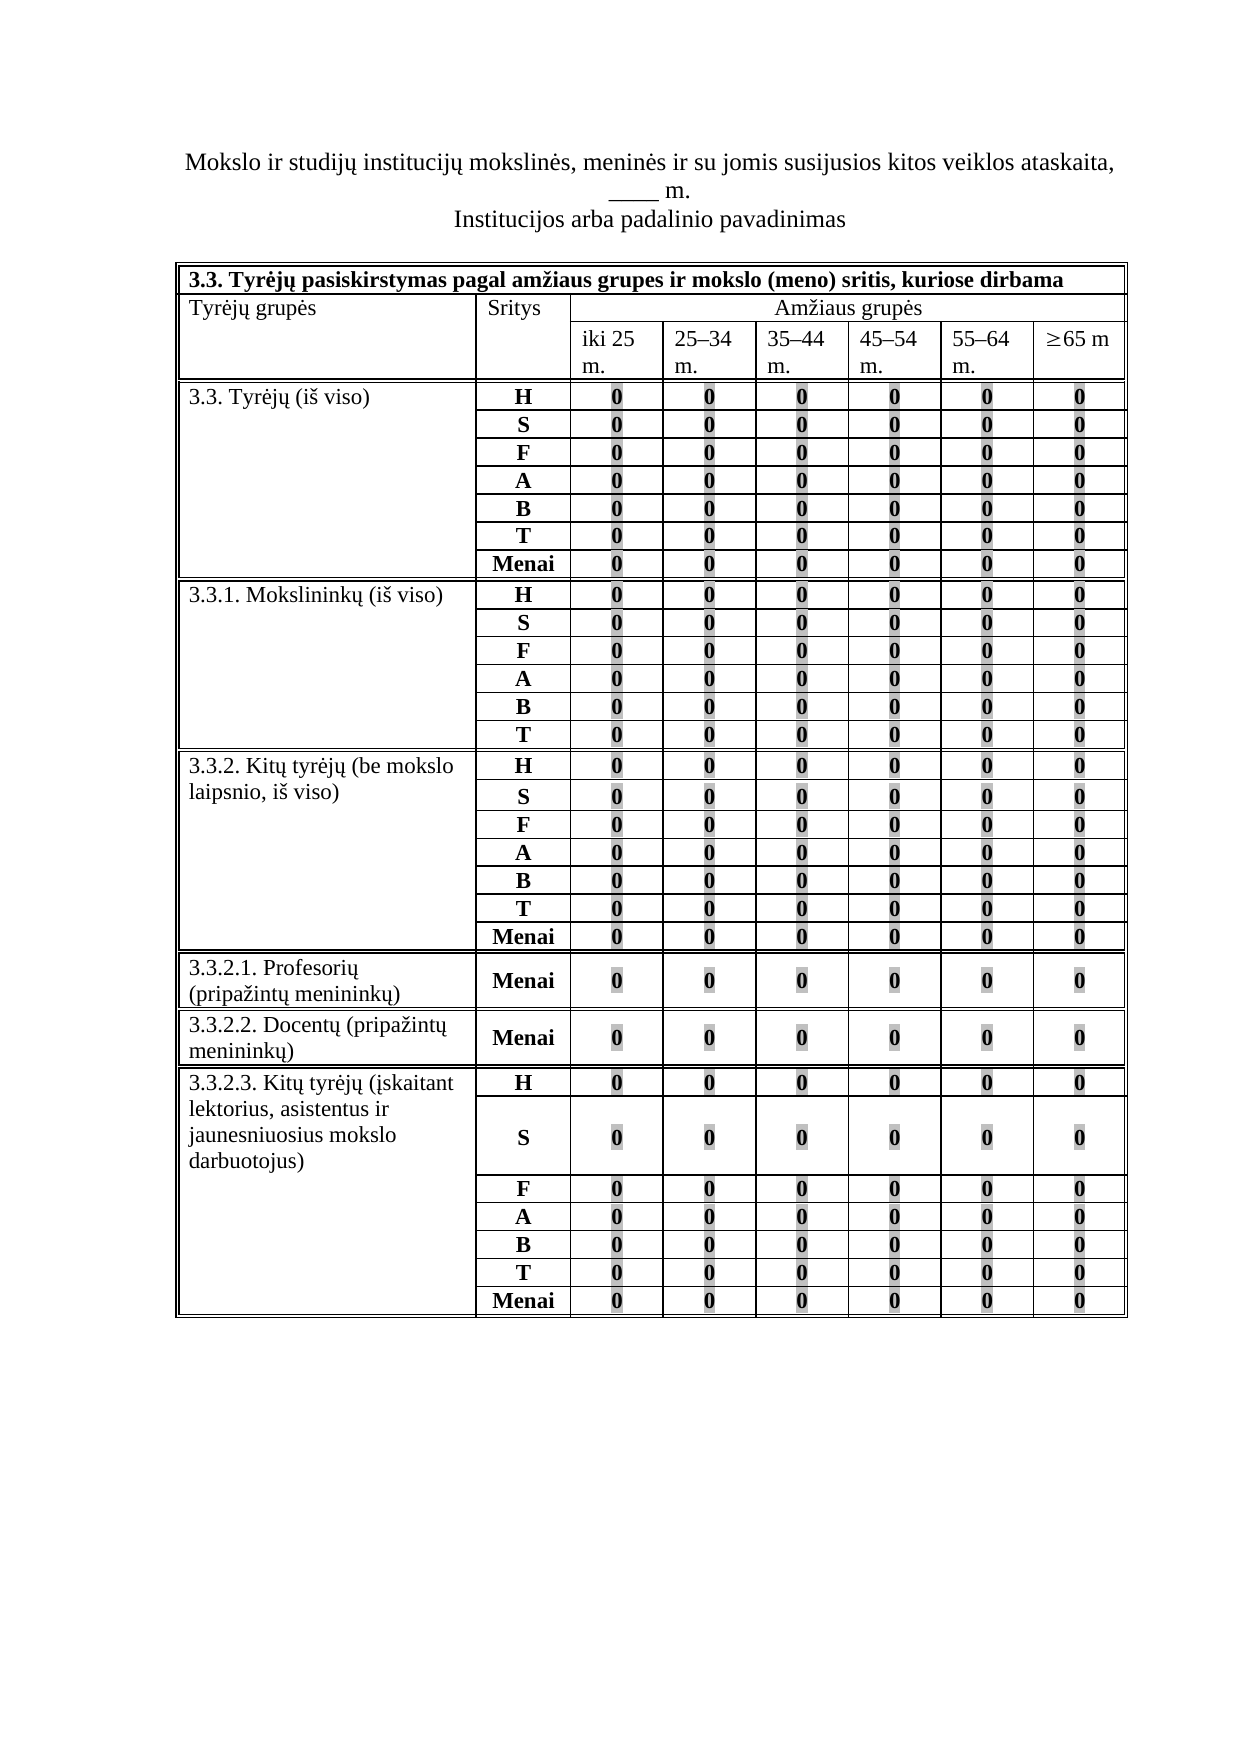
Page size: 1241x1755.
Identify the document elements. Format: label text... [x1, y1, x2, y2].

table_cell 0 [849, 867, 940, 893]
table_cell 0 [664, 610, 755, 636]
table_cell Menai [477, 1011, 570, 1064]
table_cell Amžiaus grupės [571, 295, 1124, 321]
table_cell [180, 664, 475, 692]
table_cell 0 [757, 693, 848, 719]
table_cell 0 [1034, 811, 1124, 837]
table_cell 0 [571, 954, 662, 1006]
table_cell 0 [664, 1231, 755, 1258]
table_cell 0 [849, 551, 940, 577]
table_cell >=65 m [1034, 322, 1124, 378]
table_cell Menai [477, 954, 570, 1006]
table_cell 0 [664, 780, 755, 809]
table_cell [180, 437, 475, 465]
table_cell 0 [664, 665, 755, 692]
table_cell [180, 549, 475, 577]
table_cell 0 [942, 665, 1033, 692]
table_cell 0 [571, 1176, 662, 1202]
table_cell [180, 608, 475, 636]
table_cell [180, 1230, 475, 1258]
table_cell 0 [571, 1287, 662, 1313]
table_cell F [477, 811, 570, 837]
table_cell 0 [664, 693, 755, 719]
table_cell 0 [849, 923, 940, 949]
table_cell 0 [664, 495, 755, 521]
table_header 3.3. Tyrėjų pasiskirstymas pagal amžiaus grupes ir mokslo (meno) sritis, kuriose dirbama [180, 267, 1124, 293]
table_cell 0 [849, 1011, 940, 1064]
table_cell [180, 465, 475, 493]
table_cell 0 [757, 582, 848, 608]
table_cell 0 [757, 923, 848, 949]
table_cell 0 [757, 1097, 848, 1174]
table_cell 0 [664, 411, 755, 437]
table_cell 0 [849, 582, 940, 608]
table_cell 0 [849, 439, 940, 465]
table_cell 0 [1034, 954, 1124, 1006]
table_cell 0 [1034, 895, 1124, 921]
table_cell iki 25 m. [571, 322, 662, 378]
table_cell 0 [1034, 780, 1124, 809]
table_cell 0 [571, 1011, 662, 1064]
table_cell 0 [942, 895, 1033, 921]
table_cell 0 [757, 895, 848, 921]
table_cell [180, 838, 475, 865]
table_cell 0 [849, 752, 940, 778]
table_cell 0 [664, 752, 755, 778]
table_cell 0 [664, 867, 755, 893]
table_cell 0 [849, 411, 940, 437]
table_cell 0 [757, 610, 848, 636]
table_cell 0 [757, 1259, 848, 1286]
table_cell 0 [849, 954, 940, 1006]
table_cell 0 [1034, 582, 1124, 608]
table_cell 0 [757, 637, 848, 664]
table_cell 0 [571, 411, 662, 437]
table_cell 0 [664, 637, 755, 664]
table_cell 0 [571, 839, 662, 865]
table_cell [180, 493, 475, 521]
table_cell 0 [571, 523, 662, 549]
table_cell 0 [757, 1203, 848, 1230]
table_cell 0 [942, 610, 1033, 636]
table_cell 0 [942, 523, 1033, 549]
table_cell 0 [849, 1203, 940, 1230]
table_cell 0 [757, 467, 848, 493]
table_cell 0 [942, 551, 1033, 577]
table_cell 0 [1034, 867, 1124, 893]
table_cell 0 [664, 523, 755, 549]
table_cell 0 [571, 467, 662, 493]
table_cell 0 [1034, 610, 1124, 636]
table_cell 0 [664, 1011, 755, 1064]
table_cell [180, 692, 475, 719]
table_cell Menai [477, 551, 570, 577]
table_cell 3.3.2. Kitų tyrėjų (be mokslo laipsnio, iš viso) [180, 752, 475, 809]
table_cell A [477, 665, 570, 692]
table_cell 0 [757, 867, 848, 893]
table_cell 0 [849, 467, 940, 493]
table_cell 0 [571, 610, 662, 636]
table_cell 0 [664, 551, 755, 577]
table_cell S [477, 610, 570, 636]
table_cell 0 [571, 551, 662, 577]
table_cell 0 [1034, 1069, 1124, 1095]
table_cell 25–34 m. [664, 322, 755, 378]
table_cell [180, 1202, 475, 1230]
table_cell 0 [571, 665, 662, 692]
table_cell 55–64 m. [942, 322, 1033, 378]
table_cell 0 [571, 637, 662, 664]
table_cell A [477, 839, 570, 865]
table_cell H [477, 752, 570, 778]
table_cell 0 [1034, 693, 1124, 719]
table_cell 0 [942, 495, 1033, 521]
table_cell 0 [942, 1259, 1033, 1286]
table_cell S [477, 1097, 570, 1174]
table_cell 0 [664, 721, 755, 747]
table_cell 0 [1034, 752, 1124, 778]
table_cell [180, 521, 475, 549]
table_cell 0 [757, 954, 848, 1006]
table_cell 0 [571, 1259, 662, 1286]
table_cell 0 [849, 721, 940, 747]
table_cell A [477, 1203, 570, 1230]
table_cell 3.3.1. Mokslininkų (iš viso) [180, 582, 475, 608]
table_cell 0 [664, 811, 755, 837]
table_cell A [477, 467, 570, 493]
table_cell B [477, 1231, 570, 1258]
table_cell 0 [849, 1231, 940, 1258]
table_cell 0 [849, 839, 940, 865]
table_cell 0 [849, 383, 940, 409]
table_cell [180, 720, 475, 747]
table_cell 0 [757, 1011, 848, 1064]
table_cell 45–54 m. [849, 322, 940, 378]
table_cell 0 [1034, 1011, 1124, 1064]
table_cell T [477, 1259, 570, 1286]
table_cell 0 [849, 610, 940, 636]
table_cell 0 [571, 923, 662, 949]
table_cell 0 [1034, 1259, 1124, 1286]
table_cell 0 [664, 895, 755, 921]
table_cell Menai [477, 923, 570, 949]
table_cell S [477, 780, 570, 809]
table_cell 0 [942, 411, 1033, 437]
table_cell 0 [849, 895, 940, 921]
table_cell 0 [571, 439, 662, 465]
table_cell H [477, 582, 570, 608]
table_cell F [477, 1176, 570, 1202]
table_cell Sritys [477, 295, 570, 378]
table_cell [180, 636, 475, 664]
table_cell 35–44 m. [757, 322, 848, 378]
table_cell 0 [849, 1069, 940, 1095]
table_cell 0 [942, 637, 1033, 664]
table_cell 0 [664, 1259, 755, 1286]
table_cell 0 [849, 1287, 940, 1313]
table_cell 0 [942, 1176, 1033, 1202]
table_cell B [477, 693, 570, 719]
table_cell H [477, 383, 570, 409]
table_cell 0 [1034, 495, 1124, 521]
table_cell 0 [757, 439, 848, 465]
table_cell 0 [757, 495, 848, 521]
table_cell 0 [757, 1287, 848, 1313]
table_cell 0 [664, 1203, 755, 1230]
table_cell 0 [571, 752, 662, 778]
table_cell 0 [664, 582, 755, 608]
table_cell 0 [757, 523, 848, 549]
table_cell [180, 865, 475, 893]
table_cell 0 [1034, 721, 1124, 747]
table_cell T [477, 523, 570, 549]
table_cell 0 [664, 439, 755, 465]
table_cell 0 [571, 1231, 662, 1258]
table_cell 0 [757, 839, 848, 865]
table_cell 0 [942, 1069, 1033, 1095]
table_cell 0 [757, 1176, 848, 1202]
table_cell 0 [757, 383, 848, 409]
table_cell 0 [757, 411, 848, 437]
table_cell 0 [1034, 523, 1124, 549]
table_cell 0 [1034, 839, 1124, 865]
table_cell 0 [664, 839, 755, 865]
table_cell [180, 893, 475, 921]
table_cell S [477, 411, 570, 437]
table_cell 0 [757, 811, 848, 837]
table_cell 0 [1034, 439, 1124, 465]
table_cell 0 [1034, 383, 1124, 409]
table_cell 0 [942, 721, 1033, 747]
table_cell 0 [942, 439, 1033, 465]
table_cell 0 [571, 780, 662, 809]
table_cell 0 [757, 665, 848, 692]
table_cell F [477, 439, 570, 465]
table_cell 0 [849, 1097, 940, 1174]
table_cell 0 [571, 895, 662, 921]
table_cell 0 [849, 665, 940, 692]
table_cell 0 [571, 721, 662, 747]
table_cell 0 [942, 1097, 1033, 1174]
table_cell 0 [1034, 551, 1124, 577]
table_cell 0 [849, 637, 940, 664]
table_cell 0 [571, 693, 662, 719]
table_cell 3.3.2.1. Profesorių (pripažintų menininkų) [180, 954, 475, 1006]
table_cell F [477, 637, 570, 664]
table_cell 0 [664, 1176, 755, 1202]
table_cell 0 [942, 1231, 1033, 1258]
table_cell Menai [477, 1287, 570, 1313]
table_cell 0 [849, 811, 940, 837]
table_cell 0 [1034, 1231, 1124, 1258]
table_cell T [477, 721, 570, 747]
table_cell 0 [664, 1097, 755, 1174]
table_cell 0 [849, 495, 940, 521]
table_cell 0 [942, 923, 1033, 949]
table_cell [180, 1174, 475, 1202]
text Institucijos arba padalinio pavadinimas [177, 204, 1122, 233]
table_cell 3.3.2.2. Docentų (pripažintų menininkų) [180, 1011, 475, 1064]
table_cell 0 [942, 867, 1033, 893]
table_cell 0 [942, 1203, 1033, 1230]
table_cell 0 [1034, 467, 1124, 493]
table_cell 0 [1034, 411, 1124, 437]
table_cell [180, 409, 475, 437]
table_cell [180, 921, 475, 949]
table_cell 0 [942, 954, 1033, 1006]
table_cell 0 [942, 811, 1033, 837]
table_cell B [477, 495, 570, 521]
table_cell 0 [942, 780, 1033, 809]
table_cell 0 [664, 383, 755, 409]
table_cell 0 [1034, 1287, 1124, 1313]
table_cell 0 [757, 551, 848, 577]
table_cell 0 [1034, 665, 1124, 692]
table_cell 0 [757, 1069, 848, 1095]
table_cell 0 [664, 1287, 755, 1313]
table_cell 0 [849, 1176, 940, 1202]
table_cell 0 [571, 1097, 662, 1174]
table_cell 0 [942, 1287, 1033, 1313]
table_cell 0 [757, 1231, 848, 1258]
table_cell [180, 1286, 475, 1313]
table_cell H [477, 1069, 570, 1095]
table_cell 0 [664, 1069, 755, 1095]
table_cell 0 [664, 923, 755, 949]
table_cell 0 [1034, 1097, 1124, 1174]
table_cell 0 [571, 811, 662, 837]
table_cell 3.3. Tyrėjų (iš viso) [180, 383, 475, 409]
table_cell 0 [942, 467, 1033, 493]
table_cell 0 [849, 693, 940, 719]
table_cell 0 [942, 839, 1033, 865]
table_cell Tyrėjų grupės [180, 295, 475, 378]
table_cell 0 [571, 582, 662, 608]
text Mokslo ir studijų institucijų mokslinės, meninės ir su jomis susijusios kitos veiklos ataskaita, ____ m. [177, 147, 1122, 204]
table_cell 0 [849, 1259, 940, 1286]
table_cell 0 [664, 954, 755, 1006]
table_cell 0 [942, 383, 1033, 409]
table_cell 0 [942, 582, 1033, 608]
table_cell 0 [1034, 637, 1124, 664]
table_cell 0 [664, 467, 755, 493]
table_cell 0 [571, 1069, 662, 1095]
table_cell 0 [571, 867, 662, 893]
table_cell 0 [571, 383, 662, 409]
table_cell 0 [1034, 1203, 1124, 1230]
table_cell 0 [942, 693, 1033, 719]
table_cell 0 [942, 1011, 1033, 1064]
table_cell 0 [849, 523, 940, 549]
table_cell 0 [757, 780, 848, 809]
table_cell 0 [942, 752, 1033, 778]
table_cell [180, 810, 475, 837]
table_cell 0 [849, 780, 940, 809]
table_cell 0 [1034, 1176, 1124, 1202]
table_cell 0 [757, 752, 848, 778]
table_cell 3.3.2.3. Kitų tyrėjų (įskaitant lektorius, asistentus ir jaunesniuosius mokslo darbuotojus) [180, 1069, 475, 1174]
table_cell 0 [757, 721, 848, 747]
table_cell B [477, 867, 570, 893]
table_cell [180, 1258, 475, 1286]
table_cell 0 [571, 495, 662, 521]
table_cell 0 [571, 1203, 662, 1230]
table_cell T [477, 895, 570, 921]
table_cell 0 [1034, 923, 1124, 949]
